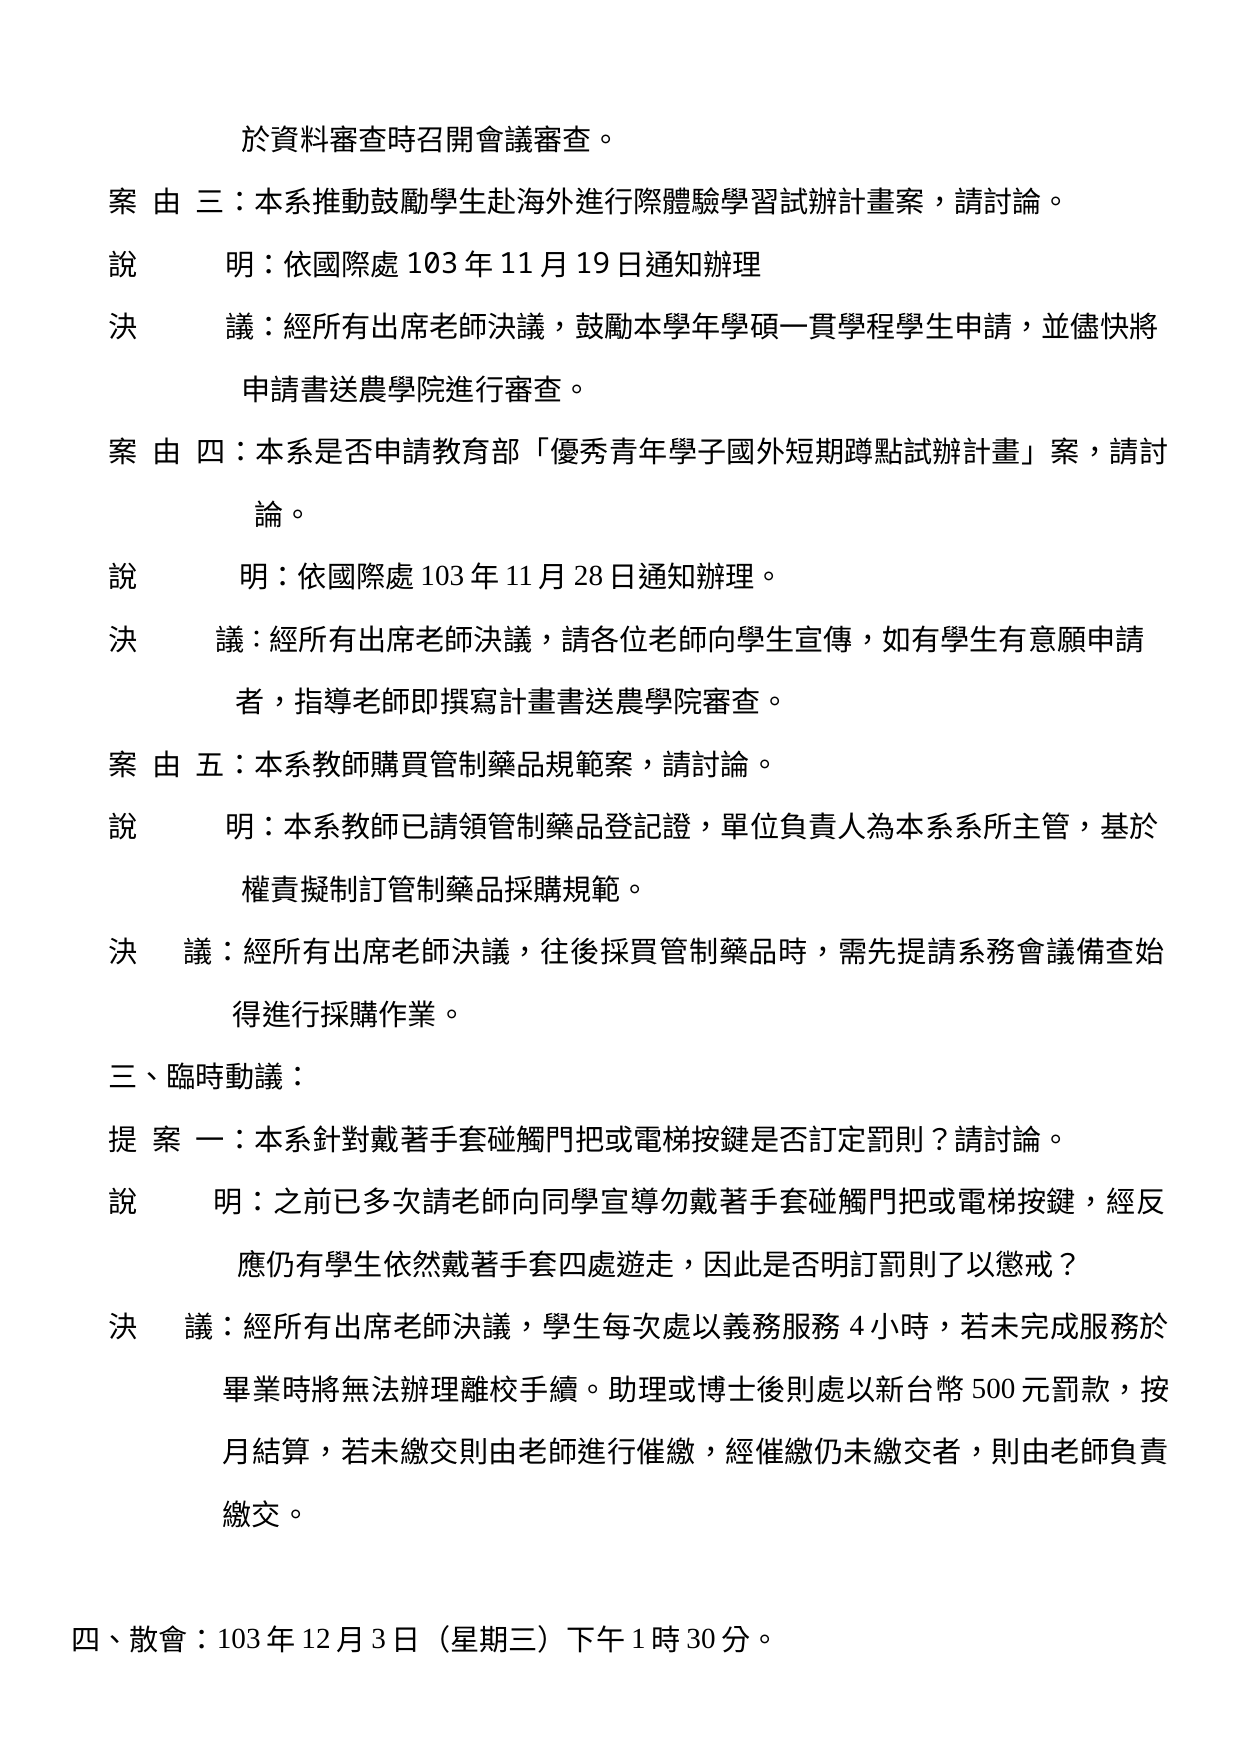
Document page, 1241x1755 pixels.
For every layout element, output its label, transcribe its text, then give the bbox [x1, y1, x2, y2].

text 說 明：本系教師已請領管制藥品登記證，單位負責人為本系系所主管，基於權責擬制訂管制藥品採購規範。 [108, 783, 1169, 908]
text 四、散會：103年12月3日（星期三）下午1時30分。 [71, 1596, 1169, 1658]
text 決 議：經所有出席老師決議，學生每次處以義務服務4小時，若未完成服務於畢業時將無法辦理離校手續。助理或博士後則處以新台幣500元罰款，按月結算，若未繳交則由老師進行催繳，經催繳仍未繳交者，則由老師負責繳交。 [108, 1283, 1169, 1533]
text 決 議：經所有出席老師決議，往後採買管制藥品時，需先提請系務會議備查始得進行採購作業。 [108, 908, 1169, 1033]
text 案 由 四：本系是否申請教育部「優秀青年學子國外短期蹲點試辦計畫」案，請討論。 [108, 408, 1169, 533]
text 說 明：依國際處103年11月19日通知辦理 [108, 221, 1169, 283]
text 決 議：經所有出席老師決議，鼓勵本學年學碩一貫學程學生申請，並儘快將申請書送農學院進行審查。 [108, 283, 1169, 408]
text 案 由 五：本系教師購買管制藥品規範案，請討論。 [108, 721, 1169, 783]
text 案 由 三：本系推動鼓勵學生赴海外進行際體驗學習試辦計畫案，請討論。 [108, 158, 1169, 221]
text 提 案 一：本系針對戴著手套碰觸門把或電梯按鍵是否訂定罰則？請討論。 [108, 1096, 1169, 1158]
text 決 議：經所有出席老師決議，請各位老師向學生宣傳，如有學生有意願申請者，指導老師即撰寫計畫書送農學院審查。 [108, 596, 1169, 721]
text 三、臨時動議： [108, 1033, 1169, 1096]
text 說 明：之前已多次請老師向同學宣導勿戴著手套碰觸門把或電梯按鍵，經反應仍有學生依然戴著手套四處遊走，因此是否明訂罰則了以懲戒？ [108, 1158, 1169, 1283]
text 於資料審查時召開會議審查。 [108, 96, 1169, 158]
text 說 明：依國際處103年11月28日通知辦理。 [108, 533, 1169, 596]
